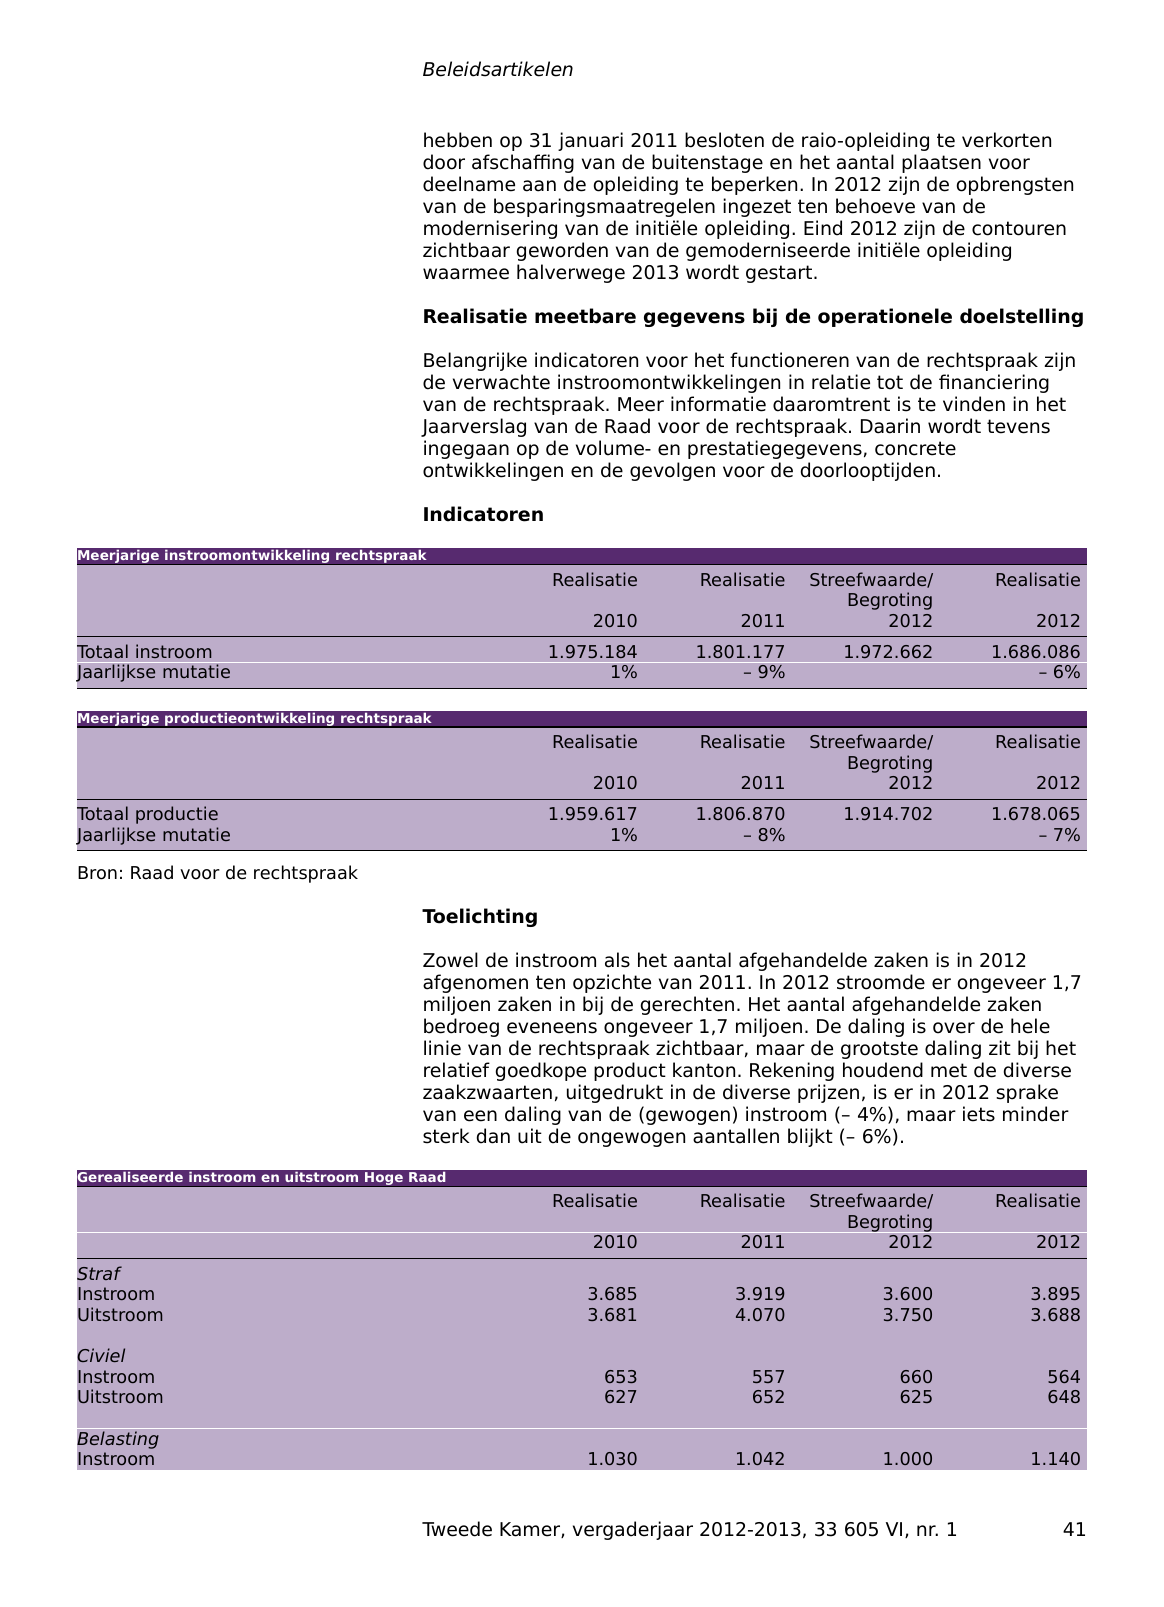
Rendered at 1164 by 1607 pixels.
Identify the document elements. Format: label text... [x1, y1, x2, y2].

table_cell – 9% [644, 663, 791, 688]
table_cell [77, 611, 496, 636]
table_cell 1.975.184 [496, 637, 644, 662]
table_cell [644, 1259, 791, 1284]
table_cell 1.000 [791, 1449, 939, 1470]
table_cell 2011 [644, 1233, 791, 1258]
text Zowel de instroom als het aantal afgehandelde zaken is in 2012 afgenomen ten opzichte van 2011. In 2012 stroomde er ongeveer 1,7 miljoen zaken in bij de gerechten. Het aantal afgehandelde zaken bedroeg eveneens ongeveer 1,7 miljoen. De daling is over de hele linie van de rechtspraak zichtbaar, maar de grootste daling zit bij het relatief goedkope product kanton. Rekening houdend met de diverse zaakzwaarten, uitgedrukt in de diverse prijzen, is er in 2012 sprake van een daling van de (gewogen) instroom (– 4%), maar iets minder sterk dan uit de ongewogen aantallen blijkt (– 6%). [422, 950, 1087, 1148]
table_cell [939, 1429, 1087, 1449]
table_cell [939, 1259, 1087, 1284]
table_cell [496, 1325, 644, 1346]
table_cell 2012 [791, 611, 939, 636]
table_cell [791, 663, 939, 688]
table_cell 564 [939, 1367, 1087, 1387]
table_cell [77, 1408, 496, 1428]
subtitle Toelichting [422, 906, 1087, 928]
table_cell Jaarlijkse mutatie [77, 663, 496, 688]
text hebben op 31 januari 2011 besloten de raio-opleiding te verkorten door afschaffing van de buitenstage en het aantal plaatsen voor deelname aan de opleiding te beperken. In 2012 zijn de opbrengsten van de besparingsmaatregelen ingezet ten behoeve van de modernisering van de initiële opleiding. Eind 2012 zijn de contouren zichtbaar geworden van de gemoderniseerde initiële opleiding waarmee halverwege 2013 wordt gestart. [422, 130, 1087, 284]
table_cell 3.681 [496, 1305, 644, 1325]
table_cell [77, 728, 496, 773]
table_cell [791, 825, 939, 850]
table_cell Realisatie [939, 728, 1087, 773]
table_cell Streefwaarde/Begroting [791, 728, 939, 773]
subtitle Indicatoren [422, 504, 1087, 526]
table_cell Totaal productie [77, 800, 496, 825]
text Belangrijke indicatoren voor het functioneren van de rechtspraak zijn de verwachte instroomontwikkelingen in relatie tot de financiering van de rechtspraak. Meer informatie daaromtrent is te vinden in het Jaarverslag van de Raad voor de rechtspraak. Daarin wordt tevens ingegaan op de volume- en prestatiegegevens, concrete ontwikkelingen en de gevolgen voor de doorlooptijden. [422, 350, 1087, 482]
table_cell Realisatie [496, 1187, 644, 1232]
table_cell 627 [496, 1387, 644, 1408]
table_cell 2012 [939, 1233, 1087, 1258]
table_cell 1.030 [496, 1449, 644, 1470]
table_cell Instroom [77, 1449, 496, 1470]
table_cell Realisatie [496, 565, 644, 611]
table_cell [939, 1325, 1087, 1346]
table_cell 2012 [791, 1233, 939, 1258]
subtitle Realisatie meetbare gegevens bij de operationele doelstelling [422, 306, 1087, 328]
table_cell [644, 1408, 791, 1428]
table_cell 3.919 [644, 1284, 791, 1305]
table_cell – 8% [644, 825, 791, 850]
table_cell 2012 [939, 773, 1087, 799]
table_cell 648 [939, 1387, 1087, 1408]
table_cell 625 [791, 1387, 939, 1408]
table_cell 3.750 [791, 1305, 939, 1325]
table_cell 3.895 [939, 1284, 1087, 1305]
table_cell 652 [644, 1387, 791, 1408]
table_cell Straf [77, 1259, 496, 1284]
table_cell 660 [791, 1367, 939, 1387]
table_cell 3.685 [496, 1284, 644, 1305]
table_cell 1.686.086 [939, 637, 1087, 662]
table_cell Streefwaarde/Begroting [791, 565, 939, 611]
table_cell Realisatie [644, 565, 791, 611]
table_cell [791, 1346, 939, 1367]
table_cell 2010 [496, 1233, 644, 1258]
table_cell [77, 1325, 496, 1346]
table_cell 1.140 [939, 1449, 1087, 1470]
table_cell Realisatie [644, 1187, 791, 1232]
table_cell [791, 1429, 939, 1449]
table_header Gerealiseerde instroom en uitstroom Hoge Raad [77, 1170, 1087, 1186]
table_cell [791, 1325, 939, 1346]
table_cell Uitstroom [77, 1305, 496, 1325]
table_cell Instroom [77, 1367, 496, 1387]
table_cell Streefwaarde/Begroting [791, 1187, 939, 1232]
table_cell 2010 [496, 611, 644, 636]
table_header Meerjarige productieontwikkeling rechtspraak [77, 711, 1087, 726]
table_cell [77, 565, 496, 611]
table_cell 1.042 [644, 1449, 791, 1470]
table_cell 1% [496, 825, 644, 850]
table_cell Belasting [77, 1429, 496, 1449]
table_cell 2012 [939, 611, 1087, 636]
table_cell [496, 1408, 644, 1428]
table_cell Totaal instroom [77, 637, 496, 662]
table_cell Uitstroom [77, 1387, 496, 1408]
table_cell – 7% [939, 825, 1087, 850]
table_cell Realisatie [496, 728, 644, 773]
table_cell 653 [496, 1367, 644, 1387]
table_cell Realisatie [939, 1187, 1087, 1232]
table_cell 4.070 [644, 1305, 791, 1325]
table_cell 557 [644, 1367, 791, 1387]
table_cell – 6% [939, 663, 1087, 688]
table_cell 1.806.870 [644, 800, 791, 825]
table_cell [77, 1187, 496, 1232]
table_cell 1.959.617 [496, 800, 644, 825]
table_cell 2011 [644, 773, 791, 799]
table_header Meerjarige instroomontwikkeling rechtspraak [77, 548, 1087, 564]
table_cell 2011 [644, 611, 791, 636]
table_cell [791, 1408, 939, 1428]
table_cell [496, 1429, 644, 1449]
table_cell [496, 1259, 644, 1284]
table_cell 1.972.662 [791, 637, 939, 662]
table_cell [77, 773, 496, 799]
table_cell 1.801.177 [644, 637, 791, 662]
table_cell Realisatie [939, 565, 1087, 611]
table_cell Jaarlijkse mutatie [77, 825, 496, 850]
table_cell 2010 [496, 773, 644, 799]
table_cell Instroom [77, 1284, 496, 1305]
table_cell [496, 1346, 644, 1367]
table_cell Civiel [77, 1346, 496, 1367]
table_cell Bron: Raad voor de rechtspraak [77, 851, 1087, 884]
table_cell [644, 1429, 791, 1449]
table_cell Realisatie [644, 728, 791, 773]
table_cell 1.914.702 [791, 800, 939, 825]
table_cell [77, 1233, 496, 1258]
table_cell [939, 1346, 1087, 1367]
table_cell 3.600 [791, 1284, 939, 1305]
table_cell 1.678.065 [939, 800, 1087, 825]
table_cell [644, 1346, 791, 1367]
table_cell 2012 [791, 773, 939, 799]
table_cell [939, 1408, 1087, 1428]
table_cell 3.688 [939, 1305, 1087, 1325]
table_cell [644, 1325, 791, 1346]
table_cell 1% [496, 663, 644, 688]
table_cell [791, 1259, 939, 1284]
